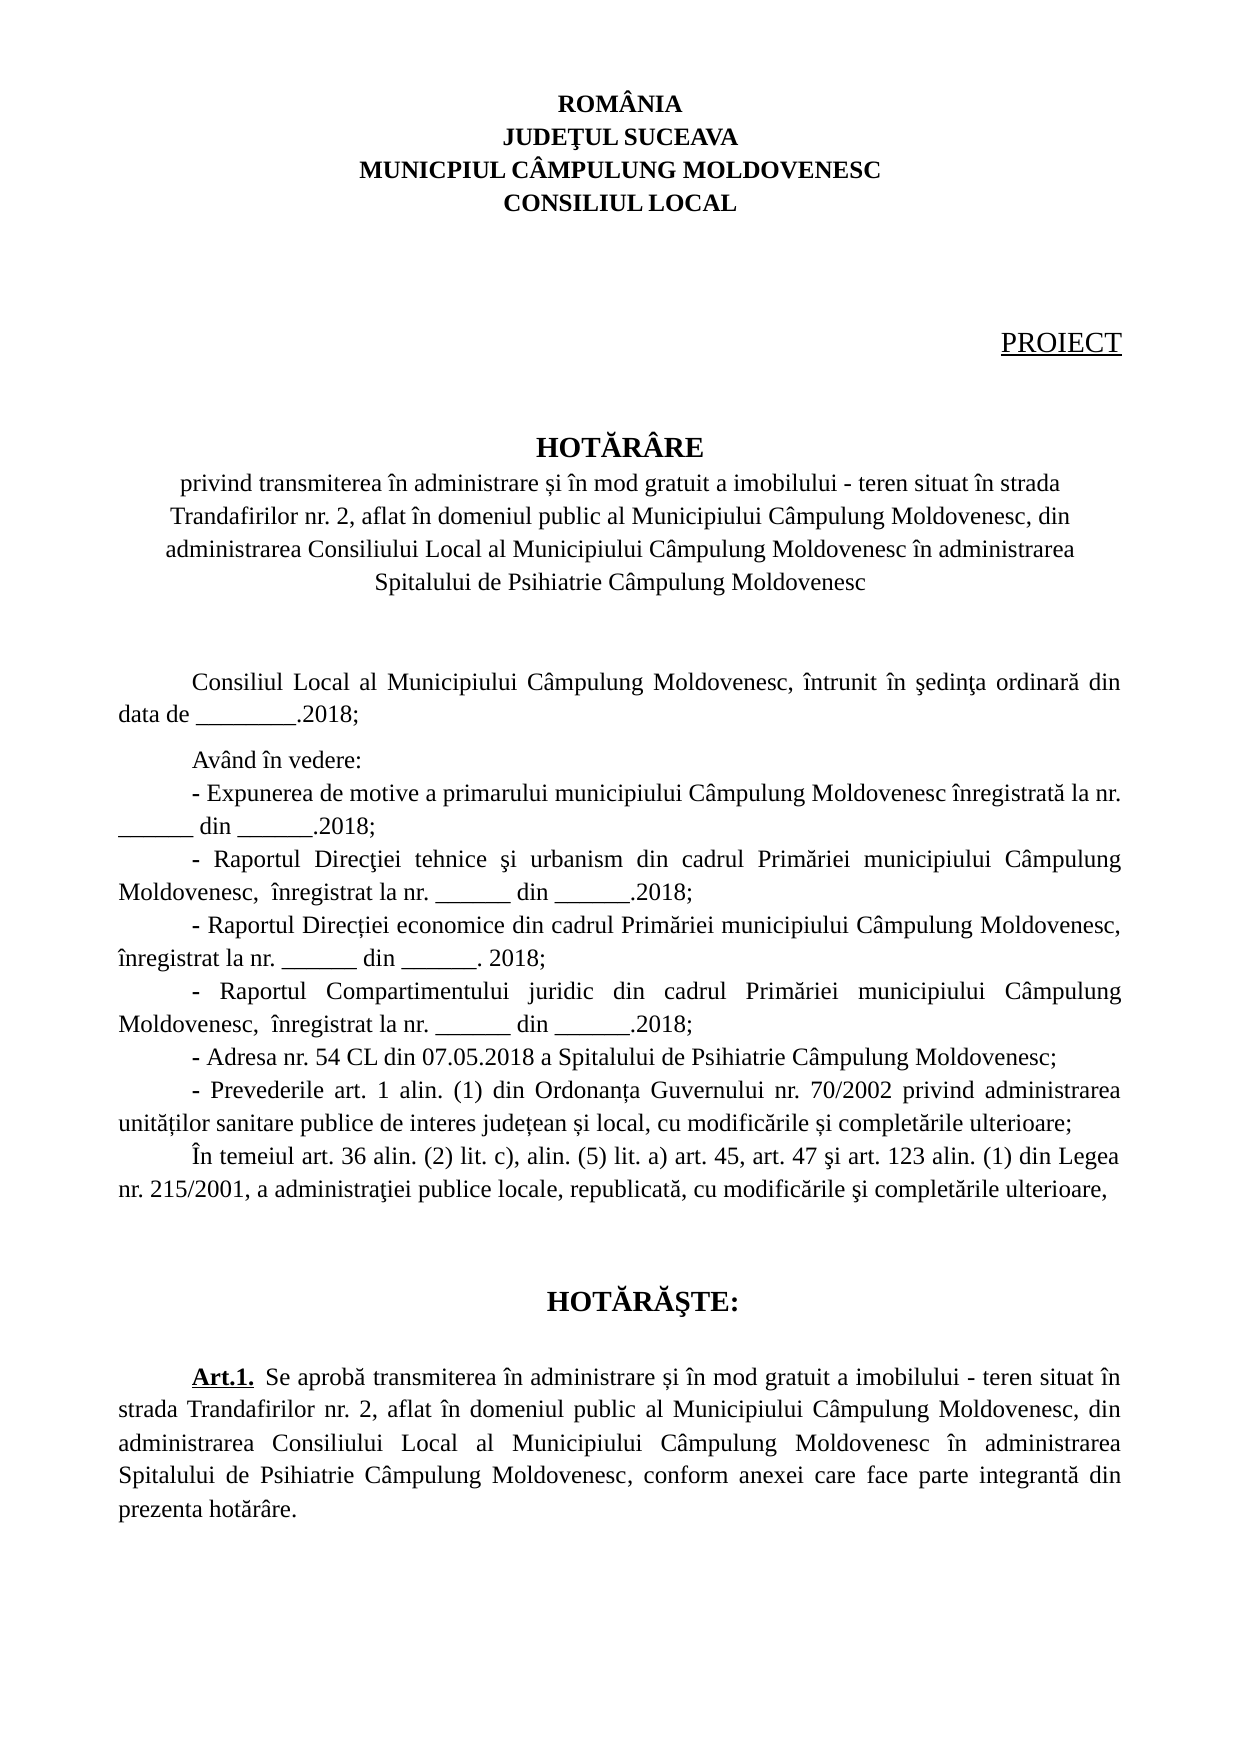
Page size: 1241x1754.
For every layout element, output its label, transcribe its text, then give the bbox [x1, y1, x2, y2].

text - Prevederile art. 1 alin. (1) din Ordonanța Guvernului nr. 70/2002 privind administrarea unităților sanitare publice de interes județean și local, cu modificările și completările ulterioare; [118, 1075, 1122, 1137]
text ROMÂNIA [118, 89, 1122, 117]
subtitle PROIECT [118, 325, 1122, 359]
subtitle HOTĂRÂRE [118, 430, 1122, 463]
text Având în vedere: [118, 745, 1122, 774]
text Art.1. Se aprobă transmiterea în administrare și în mod gratuit a imobilului - teren situat în strada Trandafirilor nr. 2, aflat în domeniul public al Municipiului Câmpulung Moldovenesc, din administrarea Consiliului Local al Municipiului Câmpulung Moldovenesc în administrarea Spitalului de Psihiatrie Câmpulung Moldovenesc, conform anexei care face parte integrantă din prezenta hotărâre. [118, 1362, 1122, 1522]
text - Expunerea de motive a primarului municipiului Câmpulung Moldovenesc înregistrată la nr. ______ din ______.2018; [118, 778, 1122, 840]
text MUNICPIUL CÂMPULUNG MOLDOVENESC [118, 155, 1122, 183]
text Consiliul Local al Municipiului Câmpulung Moldovenesc, întrunit în şedinţa ordinară din data de ________.2018; [118, 667, 1122, 728]
text HOTĂRĂŞTE: [118, 1284, 1168, 1318]
text - Raportul Compartimentului juridic din cadrul Primăriei municipiului Câmpulung Moldovenesc, înregistrat la nr. ______ din ______.2018; [118, 976, 1122, 1038]
text - Raportul Direcției economice din cadrul Primăriei municipiului Câmpulung Moldovenesc, înregistrat la nr. ______ din ______. 2018; [118, 910, 1122, 972]
text privind transmiterea în administrare și în mod gratuit a imobilului - teren situat în strada Trandafirilor nr. 2, aflat în domeniul public al Municipiului Câmpulung Moldovenesc, din administrarea Consiliului Local al Municipiului Câmpulung Moldovenesc în administrarea Spitalului de Psihiatrie Câmpulung Moldovenesc [118, 468, 1122, 596]
text În temeiul art. 36 alin. (2) lit. c), alin. (5) lit. a) art. 45, art. 47 şi art. 123 alin. (1) din Legea nr. 215/2001, a administraţiei publice locale, republicată, cu modificările şi completările ulterioare, [118, 1141, 1122, 1203]
text - Raportul Direcţiei tehnice şi urbanism din cadrul Primăriei municipiului Câmpulung Moldovenesc, înregistrat la nr. ______ din ______.2018; [118, 844, 1122, 906]
text JUDEŢUL SUCEAVA [118, 122, 1122, 150]
text - Adresa nr. 54 CL din 07.05.2018 a Spitalului de Psihiatrie Câmpulung Moldovenesc; [118, 1042, 1122, 1071]
subtitle CONSILIUL LOCAL [118, 188, 1122, 216]
